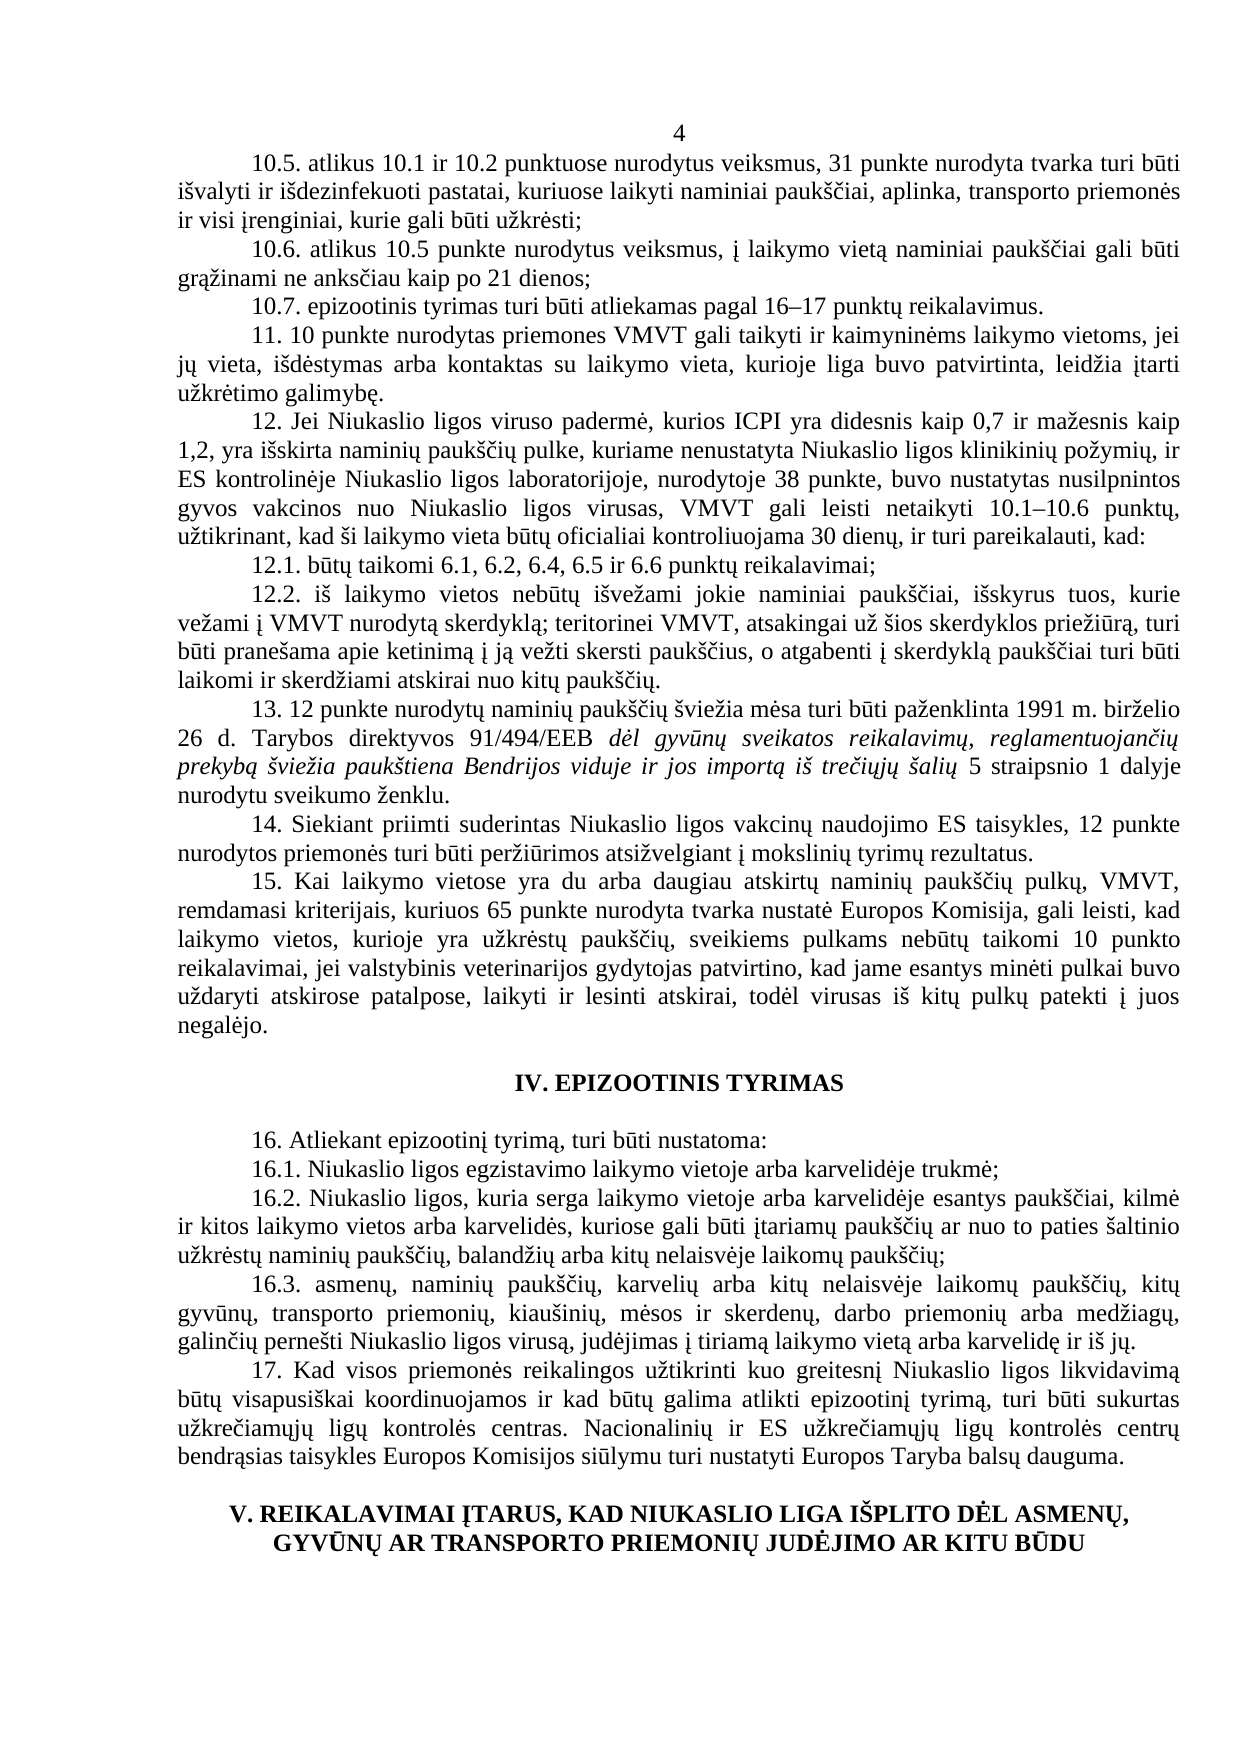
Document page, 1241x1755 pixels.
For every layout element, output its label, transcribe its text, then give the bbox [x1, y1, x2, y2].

text 10.6. atlikus 10.5 punkte nurodytus veiksmus, į laikymo vietą naminiai paukščiai gali būti grąžinami ne anksčiau kaip po 21 dienos; [177, 234, 1181, 291]
text V. REIKALAVIMAI ĮTARUS, KAD NIUKASLIO LIGA IŠPLITO DĖL ASMENŲ, GYVŪNŲ AR TRANSPORTO PRIEMONIŲ JUDĖJIMO AR KITU BŪDU [177, 1499, 1181, 1556]
text 10.7. epizootinis tyrimas turi būti atliekamas pagal 16–17 punktų reikalavimus. [177, 291, 1181, 320]
text 15. Kai laikymo vietose yra du arba daugiau atskirtų naminių paukščių pulkų, VMVT, remdamasi kriterijais, kuriuos 65 punkte nurodyta tvarka nustatė Europos Komisija, gali leisti, kad laikymo vietos, kurioje yra užkrėstų paukščių, sveikiems pulkams nebūtų taikomi 10 punkto reikalavimai, jei valstybinis veterinarijos gydytojas patvirtino, kad jame esantys minėti pulkai buvo uždaryti atskirose patalpose, laikyti ir lesinti atskirai, todėl virusas iš kitų pulkų patekti į juos negalėjo. [177, 866, 1181, 1039]
text 16. Atliekant epizootinį tyrimą, turi būti nustatoma: [177, 1125, 1181, 1154]
text 11. 10 punkte nurodytas priemones VMVT gali taikyti ir kaimyninėms laikymo vietoms, jei jų vieta, išdėstymas arba kontaktas su laikymo vieta, kurioje liga buvo patvirtinta, leidžia įtarti užkrėtimo galimybę. [177, 320, 1181, 406]
text 16.3. asmenų, naminių paukščių, karvelių arba kitų nelaisvėje laikomų paukščių, kitų gyvūnų, transporto priemonių, kiaušinių, mėsos ir skerdenų, darbo priemonių arba medžiagų, galinčių pernešti Niukaslio ligos virusą, judėjimas į tiriamą laikymo vietą arba karvelidę ir iš jų. [177, 1269, 1181, 1355]
text 12.2. iš laikymo vietos nebūtų išvežami jokie naminiai paukščiai, išskyrus tuos, kurie vežami į VMVT nurodytą skerdyklą; teritorinei VMVT, atsakingai už šios skerdyklos priežiūrą, turi būti pranešama apie ketinimą į ją vežti skersti paukščius, o atgabenti į skerdyklą paukščiai turi būti laikomi ir skerdžiami atskirai nuo kitų paukščių. [177, 579, 1181, 694]
text 16.1. Niukaslio ligos egzistavimo laikymo vietoje arba karvelidėje trukmė; [177, 1154, 1181, 1183]
text 17. Kad visos priemonės reikalingos užtikrinti kuo greitesnį Niukaslio ligos likvidavimą būtų visapusiškai koordinuojamos ir kad būtų galima atlikti epizootinį tyrimą, turi būti sukurtas užkrečiamųjų ligų kontrolės centras. Nacionalinių ir ES užkrečiamųjų ligų kontrolės centrų bendrąsias taisykles Europos Komisijos siūlymu turi nustatyti Europos Taryba balsų dauguma. [177, 1355, 1181, 1470]
text 12.1. būtų taikomi 6.1, 6.2, 6.4, 6.5 ir 6.6 punktų reikalavimai; [177, 550, 1181, 579]
text 12. Jei Niukaslio ligos viruso padermė, kurios ICPI yra didesnis kaip 0,7 ir mažesnis kaip 1,2, yra išskirta naminių paukščių pulke, kuriame nenustatyta Niukaslio ligos klinikinių požymių, ir ES kontrolinėje Niukaslio ligos laboratorijoje, nurodytoje 38 punkte, buvo nustatytas nusilpnintos gyvos vakcinos nuo Niukaslio ligos virusas, VMVT gali leisti netaikyti 10.1–10.6 punktų, užtikrinant, kad ši laikymo vieta būtų oficialiai kontroliuojama 30 dienų, ir turi pareikalauti, kad: [177, 406, 1181, 550]
text 14. Siekiant priimti suderintas Niukaslio ligos vakcinų naudojimo ES taisykles, 12 punkte nurodytos priemonės turi būti peržiūrimos atsižvelgiant į mokslinių tyrimų rezultatus. [177, 809, 1181, 866]
text 10.5. atlikus 10.1 ir 10.2 punktuose nurodytus veiksmus, 31 punkte nurodyta tvarka turi būti išvalyti ir išdezinfekuoti pastatai, kuriuose laikyti naminiai paukščiai, aplinka, transporto priemonės ir visi įrenginiai, kurie gali būti užkrėsti; [177, 148, 1181, 234]
text IV. EPIZOOTINIS TYRIMAS [177, 1068, 1181, 1096]
text 13. 12 punkte nurodytų naminių paukščių šviežia mėsa turi būti paženklinta 1991 m. birželio 26 d. Tarybos direktyvos 91/494/EEB dėl gyvūnų sveikatos reikalavimų, reglamentuojančių prekybą šviežia paukštiena Bendrijos viduje ir jos importą iš trečiųjų šalių 5 straipsnio 1 dalyje nurodytu sveikumo ženklu. [177, 694, 1181, 809]
text 16.2. Niukaslio ligos, kuria serga laikymo vietoje arba karvelidėje esantys paukščiai, kilmė ir kitos laikymo vietos arba karvelidės, kuriose gali būti įtariamų paukščių ar nuo to paties šaltinio užkrėstų naminių paukščių, balandžių arba kitų nelaisvėje laikomų paukščių; [177, 1183, 1181, 1269]
